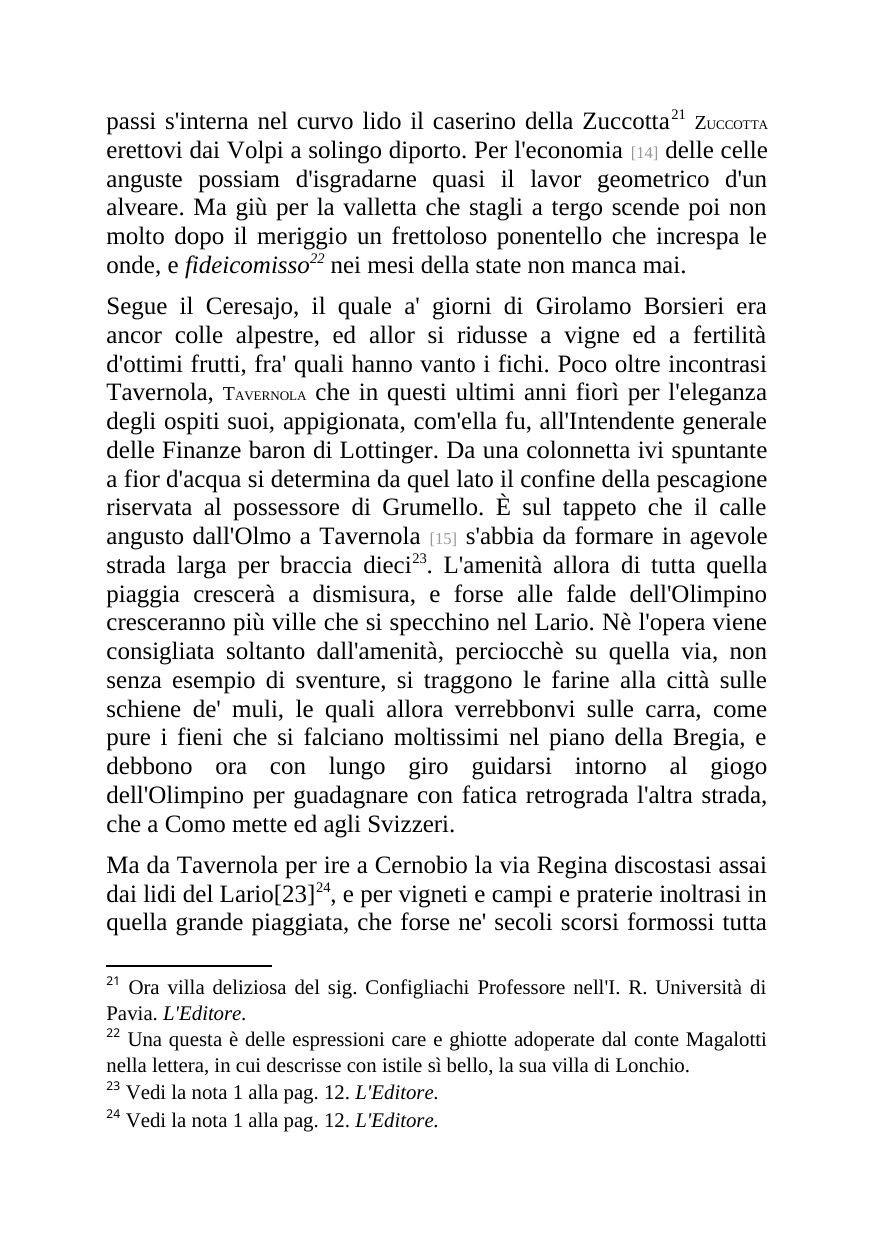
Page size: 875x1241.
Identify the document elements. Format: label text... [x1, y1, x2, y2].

text Ma da Tavernola per ire a Cernobio la via Regina discostasi assai dai lidi del Lario[23], e per vigneti e campi e praterie inoltrasi in quella grande piaggiata, che forse ne' secoli scorsi formossi tutta [106, 850, 768, 936]
text Una questa è delle espressioni care e ghiotte adoperate dal conte Magalotti nella lettera, in cui descrisse con istile sì bello, la sua villa di Lonchio. [106, 1024, 768, 1077]
text Vedi la nota 1 alla pag. 12. L'Editore. [106, 1077, 768, 1106]
text Ora villa deliziosa del sig. Configliachi Professore nell'I. R. Università di Pavia. L'Editore. [106, 972, 768, 1024]
text Segue il Ceresajo, il quale a' giorni di Girolamo Borsieri era ancor colle alpestre, ed allor si ridusse a vigne ed a fertilità d'ottimi frutti, fra' quali hanno vanto i fichi. Poco oltre incontrasi Tavernola, Tavernola che in questi ultimi anni fiorì per l'eleganza degli ospiti suoi, appigionata, com'ella fu, all'Intendente generale delle Finanze baron di Lottinger. Da una colonnetta ivi spuntante a fior d'acqua si determina da quel lato il confine della pescagione riservata al possessore di Grumello. È sul tappeto che il calle angusto dall'Olmo a Tavernola [15] s'abbia da formare in agevole strada larga per braccia dieci. L'amenità allora di tutta quella piaggia crescerà a dismisura, e forse alle falde dell'Olimpino cresceranno più ville che si specchino nel Lario. Nè l'opera viene consigliata soltanto dall'amenità, perciocchè su quella via, non senza esempio di sventure, si traggono le farine alla città sulle schiene de' muli, le quali allora verrebbonvi sulle carra, come pure i fieni che si falciano moltissimi nel piano della Bregia, e debbono ora con lungo giro guidarsi intorno al giogo dell'Olimpino per guadagnare con fatica retrograda l'altra strada, che a Como mette ed agli Svizzeri. [106, 291, 768, 837]
text passi s'interna nel curvo lido il caserino della Zuccotta Zuccotta erettovi dai Volpi a solingo diporto. Per l'economia [14] delle celle anguste possiam d'isgradarne quasi il lavor geometrico d'un alveare. Ma giù per la valletta che stagli a tergo scende poi non molto dopo il meriggio un frettoloso ponentello che increspa le onde, e fideicomisso nei mesi della state non manca mai. [106, 106, 768, 279]
text Vedi la nota 1 alla pag. 12. L'Editore. [106, 1106, 768, 1134]
